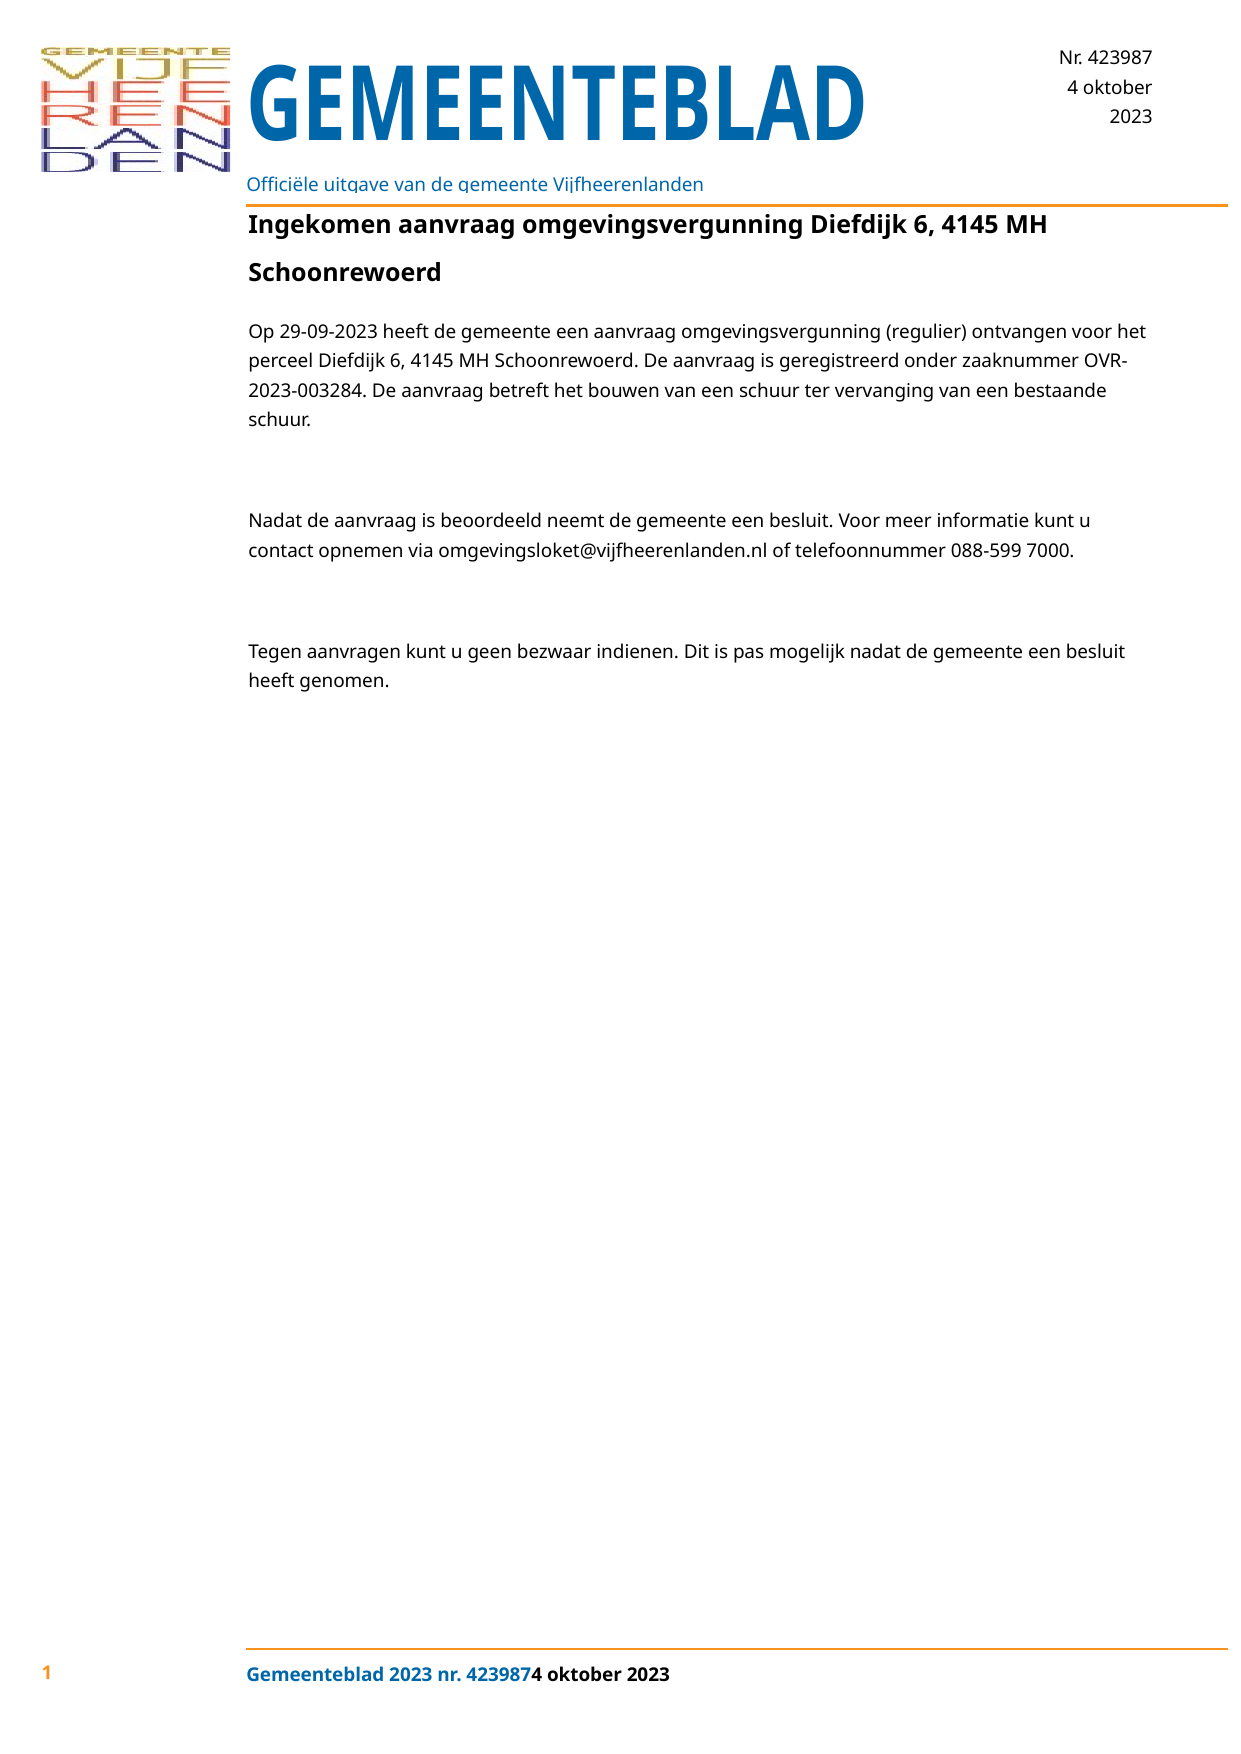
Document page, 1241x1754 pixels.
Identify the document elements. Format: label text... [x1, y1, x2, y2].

picture [41, 47, 231, 172]
text Nadat de aanvraag is beoordeeld neemt de gemeente een besluit. Voor meer informatie kunt u contact opnemen via omgevingsloket@vijfheerenlanden.nl of telefoonnummer 088-599 7000. [248, 507, 1152, 563]
text Ingekomen aanvraag omgevingsvergunning Diefdijk 6, 4145 MH Schoonrewoerd [248, 207, 1152, 288]
text Tegen aanvragen kunt u geen bezwaar indienen. Dit is pas mogelijk nadat de gemeente een besluit heeft genomen. [248, 638, 1152, 693]
text Op 29-09-2023 heeft de gemeente een aanvraag omgevingsvergunning (regulier) ontvangen voor het perceel Diefdijk 6, 4145 MH Schoonrewoerd. De aanvraag is geregistreerd onder zaaknummer OVR-2023-003284. De aanvraag betreft het bouwen van een schuur ter vervanging van een bestaande schuur. [248, 318, 1152, 432]
